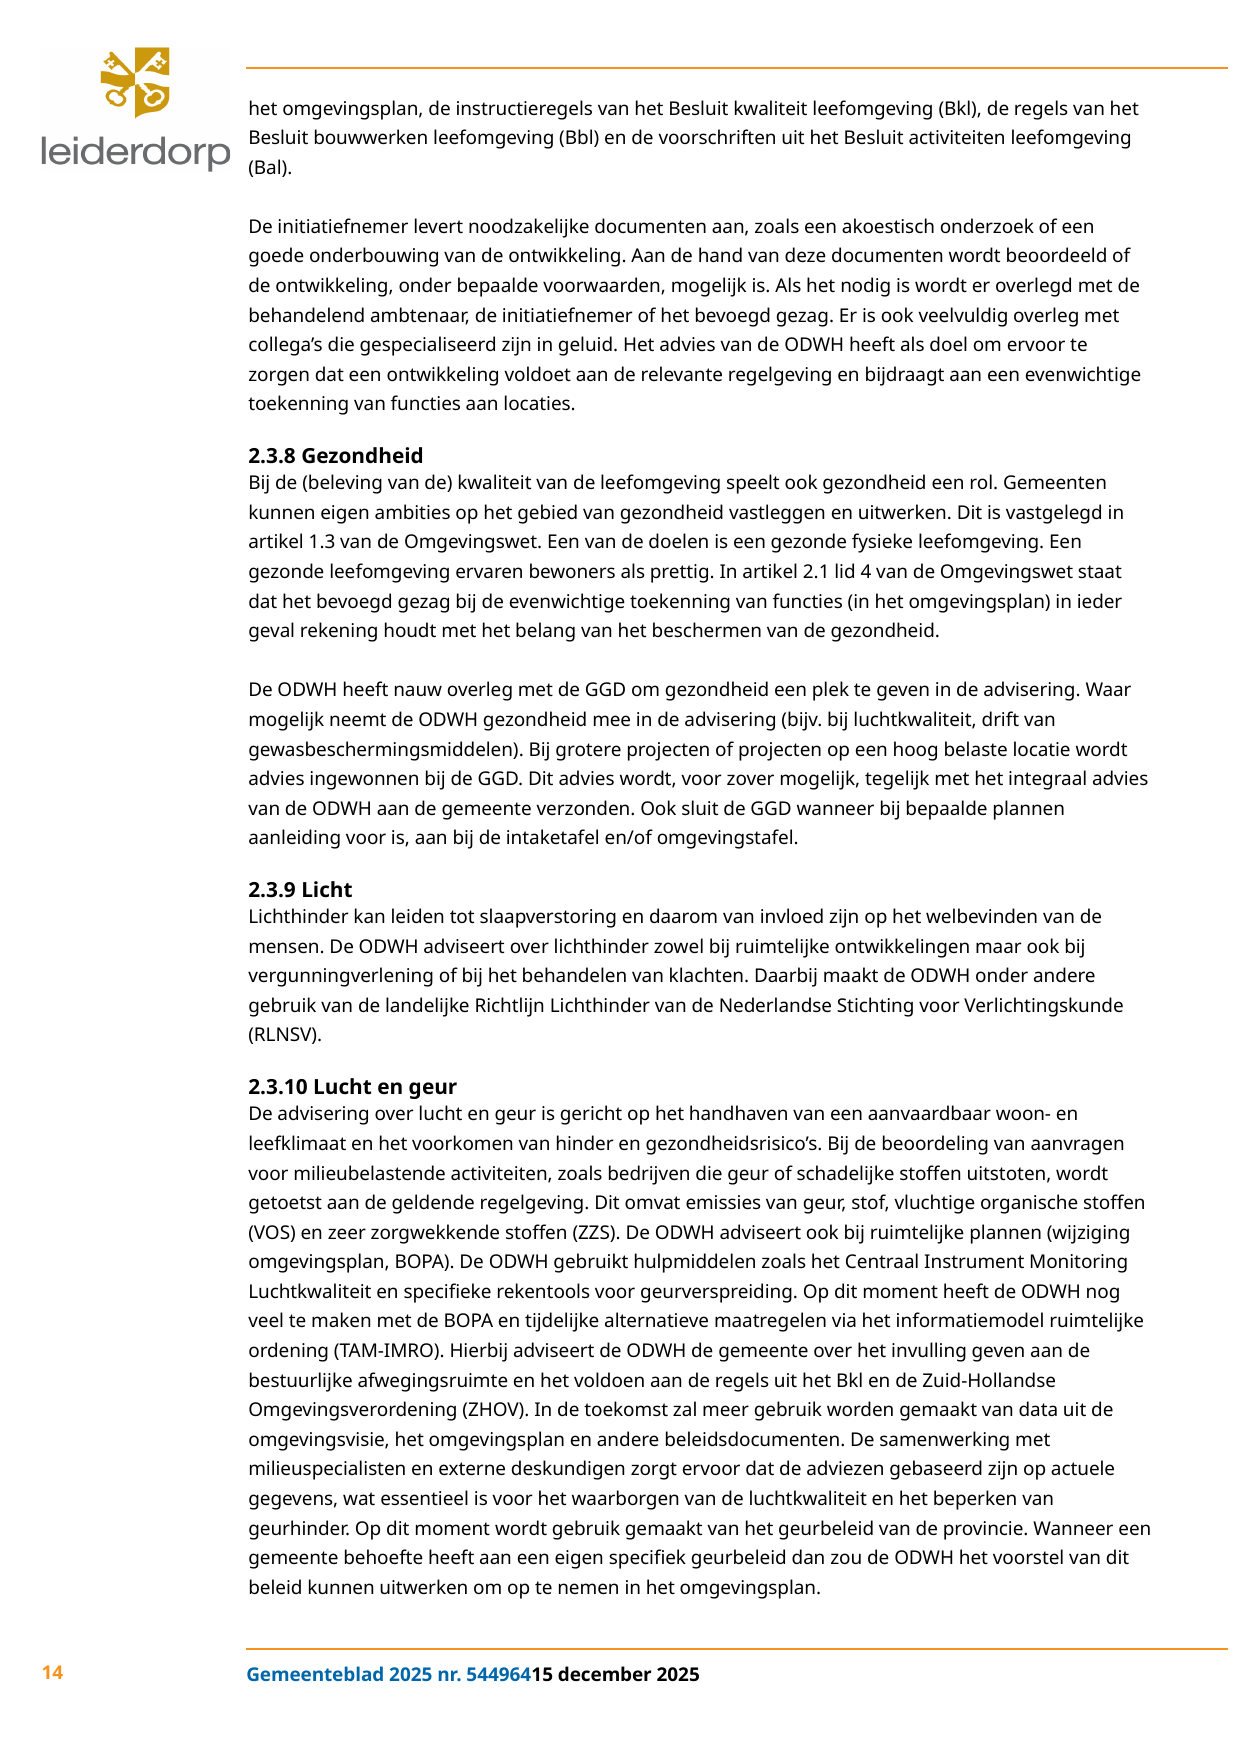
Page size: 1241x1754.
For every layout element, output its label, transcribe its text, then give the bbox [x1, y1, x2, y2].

text De initiatiefnemer levert noodzakelijke documenten aan, zoals een akoestisch onderzoek of een goede onderbouwing van de ontwikkeling. Aan de hand van deze documenten wordt beoordeeld of de ontwikkeling, onder bepaalde voorwaarden, mogelijk is. Als het nodig is wordt er overlegd met de behandelend ambtenaar, de initiatiefnemer of het bevoegd gezag. Er is ook veelvuldig overleg met collega’s die gespecialiseerd zijn in geluid. Het advies van de ODWH heeft als doel om ervoor te zorgen dat een ontwikkeling voldoet aan de relevante regelgeving en bijdraagt aan een evenwichtige toekenning van functies aan locaties. [248, 213, 1152, 416]
text De ODWH heeft nauw overleg met de GGD om gezondheid een plek te geven in de advisering. Waar mogelijk neemt de ODWH gezondheid mee in de advisering (bijv. bij luchtkwaliteit, drift van gewasbeschermingsmiddelen). Bij grotere projecten of projecten op een hoog belaste locatie wordt advies ingewonnen bij de GGD. Dit advies wordt, voor zover mogelijk, tegelijk met het integraal advies van de ODWH aan de gemeente verzonden. Ook sluit de GGD wanneer bij bepaalde plannen aanleiding voor is, aan bij de intaketafel en/of omgevingstafel. [248, 677, 1152, 850]
text Bij de (beleving van de) kwaliteit van de leefomgeving speelt ook gezondheid een rol. Gemeenten kunnen eigen ambities op het gebied van gezondheid vastleggen en uitwerken. Dit is vastgelegd in artikel 1.3 van de Omgevingswet. Een van de doelen is een gezonde fysieke leefomgeving. Een gezonde leefomgeving ervaren bewoners als prettig. In artikel 2.1 lid 4 van de Omgevingswet staat dat het bevoegd gezag bij de evenwichtige toekenning van functies (in het omgevingsplan) in ieder geval rekening houdt met het belang van het beschermen van de gezondheid. [248, 469, 1152, 643]
text Lichthinder kan leiden tot slaapverstoring en daarom van invloed zijn op het welbevinden van de mensen. De ODWH adviseert over lichthinder zowel bij ruimtelijke ontwikkelingen maar ook bij vergunningverlening of bij het behandelen van klachten. Daarbij maakt de ODWH onder andere gebruik van de landelijke Richtlijn Lichthinder van de Nederlandse Stichting voor Verlichtingskunde (RLNSV). [248, 903, 1152, 1047]
text De advisering over lucht en geur is gericht op het handhaven van een aanvaardbaar woon- en leefklimaat en het voorkomen van hinder en gezondheidsrisico’s. Bij de beoordeling van aanvragen voor milieubelastende activiteiten, zoals bedrijven die geur of schadelijke stoffen uitstoten, wordt getoetst aan de geldende regelgeving. Dit omvat emissies van geur, stof, vluchtige organische stoffen (VOS) en zeer zorgwekkende stoffen (ZZS). De ODWH adviseert ook bij ruimtelijke plannen (wijziging omgevingsplan, BOPA). De ODWH gebruikt hulpmiddelen zoals het Centraal Instrument Monitoring Luchtkwaliteit en specifieke rekentools voor geurverspreiding. Op dit moment heeft de ODWH nog veel te maken met de BOPA en tijdelijke alternatieve maatregelen via het informatiemodel ruimtelijke ordening (TAM-IMRO). Hierbij adviseert de ODWH de gemeente over het invulling geven aan de bestuurlijke afwegingsruimte en het voldoen aan de regels uit het Bkl en de Zuid-Hollandse Omgevingsverordening (ZHOV). In de toekomst zal meer gebruik worden gemaakt van data uit de omgevingsvisie, het omgevingsplan en andere beleidsdocumenten. De samenwerking met milieuspecialisten en externe deskundigen zorgt ervoor dat de adviezen gebaseerd zijn op actuele gegevens, wat essentieel is voor het waarborgen van de luchtkwaliteit en het beperken van geurhinder. Op dit moment wordt gebruik gemaakt van het geurbeleid van de provincie. Wanneer een gemeente behoefte heeft aan een eigen specifiek geurbeleid dan zou de ODWH het voorstel van dit beleid kunnen uitwerken om op te nemen in het omgevingsplan. [248, 1101, 1152, 1599]
text 2.3.10 Lucht en geur [248, 1072, 1152, 1101]
text 2.3.9 Licht [248, 875, 1152, 903]
text het omgevingsplan, de instructieregels van het Besluit kwaliteit leefomgeving (Bkl), de regels van het Besluit bouwwerken leefomgeving (Bbl) en de voorschriften uit het Besluit activiteiten leefomgeving (Bal). [248, 95, 1152, 180]
picture [41, 47, 231, 172]
text 2.3.8 Gezondheid [248, 441, 1152, 469]
